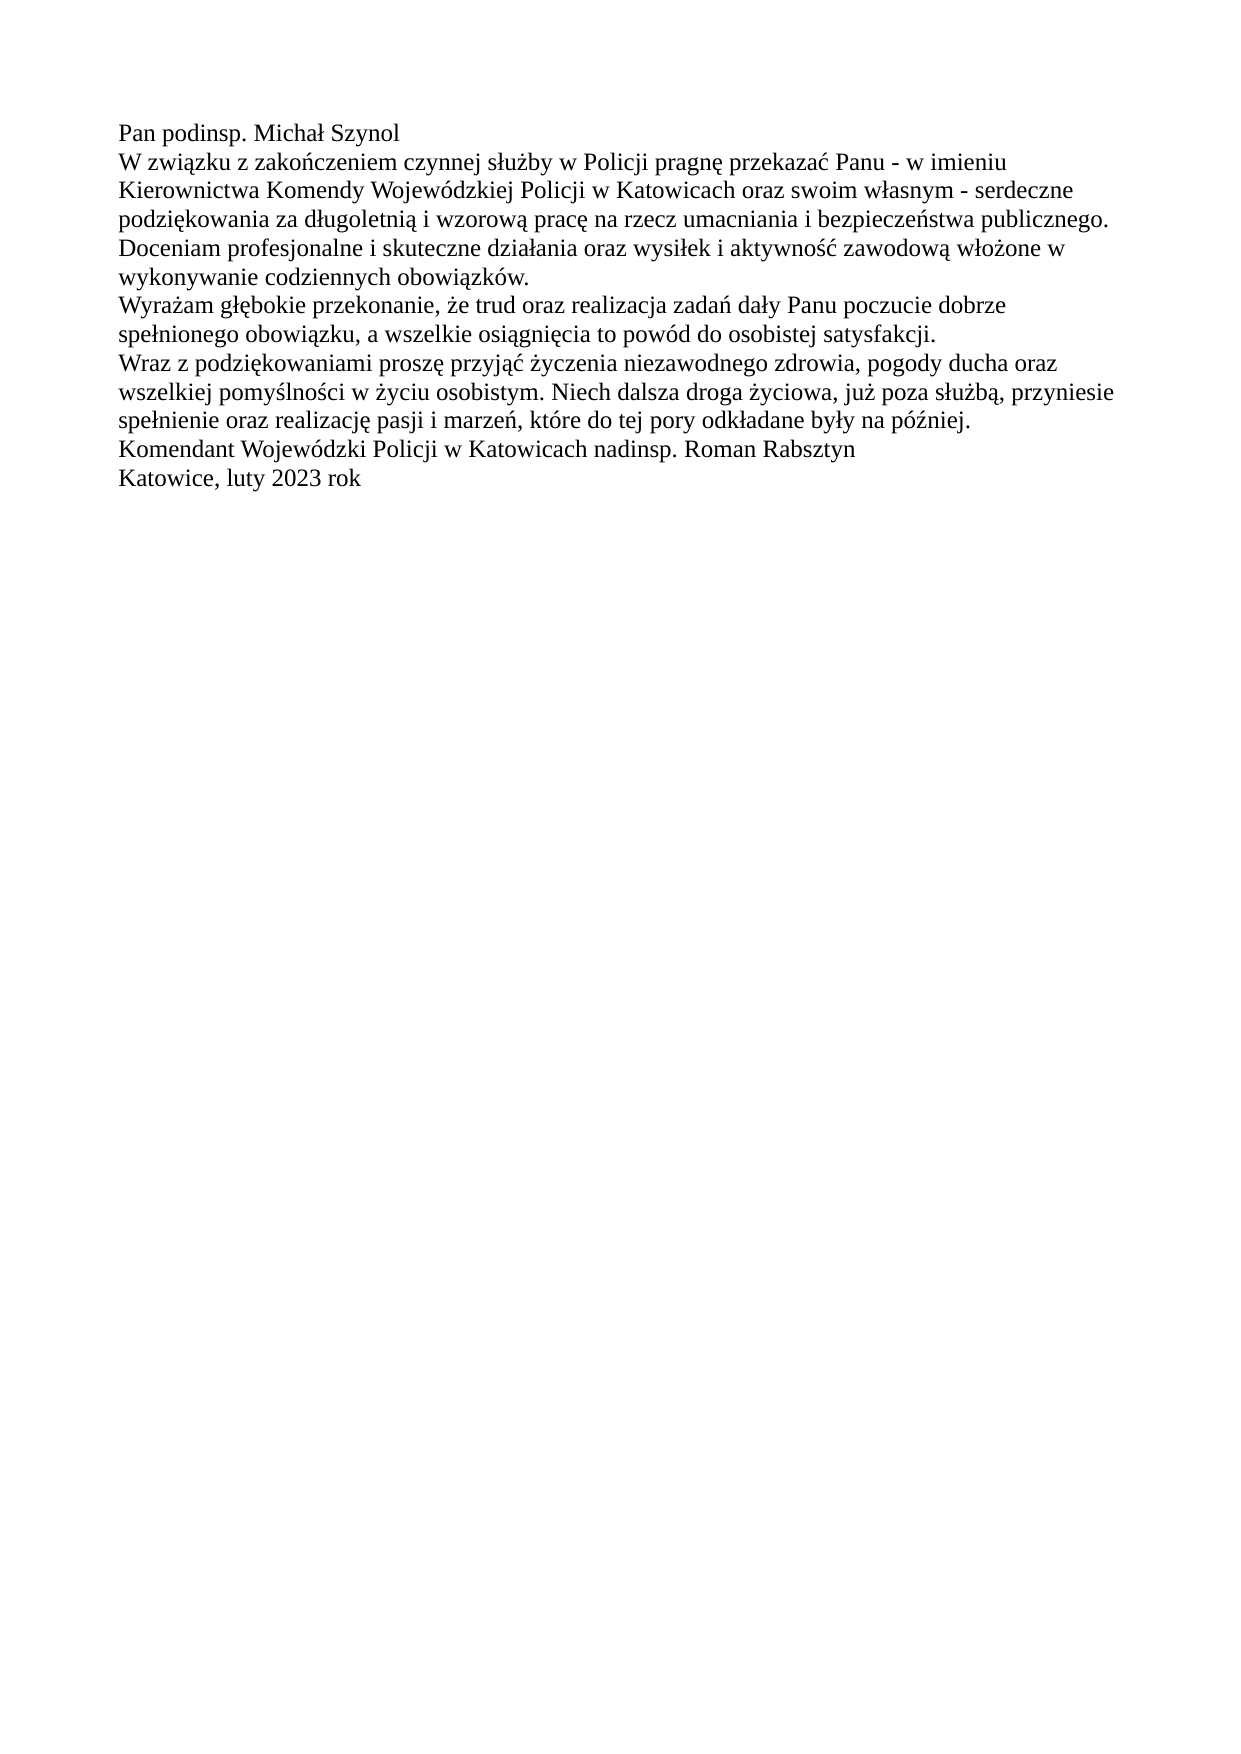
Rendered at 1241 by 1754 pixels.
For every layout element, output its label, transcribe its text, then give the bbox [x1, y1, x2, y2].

text Doceniam profesjonalne i skuteczne działania oraz wysiłek i aktywność zawodową włożone w wykonywanie codziennych obowiązków. [118, 233, 1122, 291]
text W związku z zakończeniem czynnej służby w Policji pragnę przekazać Panu - w imieniu Kierownictwa Komendy Wojewódzkiej Policji w Katowicach oraz swoim własnym - serdeczne podziękowania za długoletnią i wzorową pracę na rzecz umacniania i bezpieczeństwa publicznego. [118, 147, 1122, 233]
text Komendant Wojewódzki Policji w Katowicach nadinsp. Roman Rabsztyn [118, 434, 1122, 463]
text Wyrażam głębokie przekonanie, że trud oraz realizacja zadań dały Panu poczucie dobrze spełnionego obowiązku, a wszelkie osiągnięcia to powód do osobistej satysfakcji. [118, 291, 1122, 348]
text Wraz z podziękowaniami proszę przyjąć życzenia niezawodnego zdrowia, pogody ducha oraz wszelkiej pomyślności w życiu osobistym. Niech dalsza droga życiowa, już poza służbą, przyniesie spełnienie oraz realizację pasji i marzeń, które do tej pory odkładane były na później. [118, 348, 1122, 434]
text Katowice, luty 2023 rok [118, 463, 1122, 492]
text Pan podinsp. Michał Szynol [118, 118, 1122, 147]
